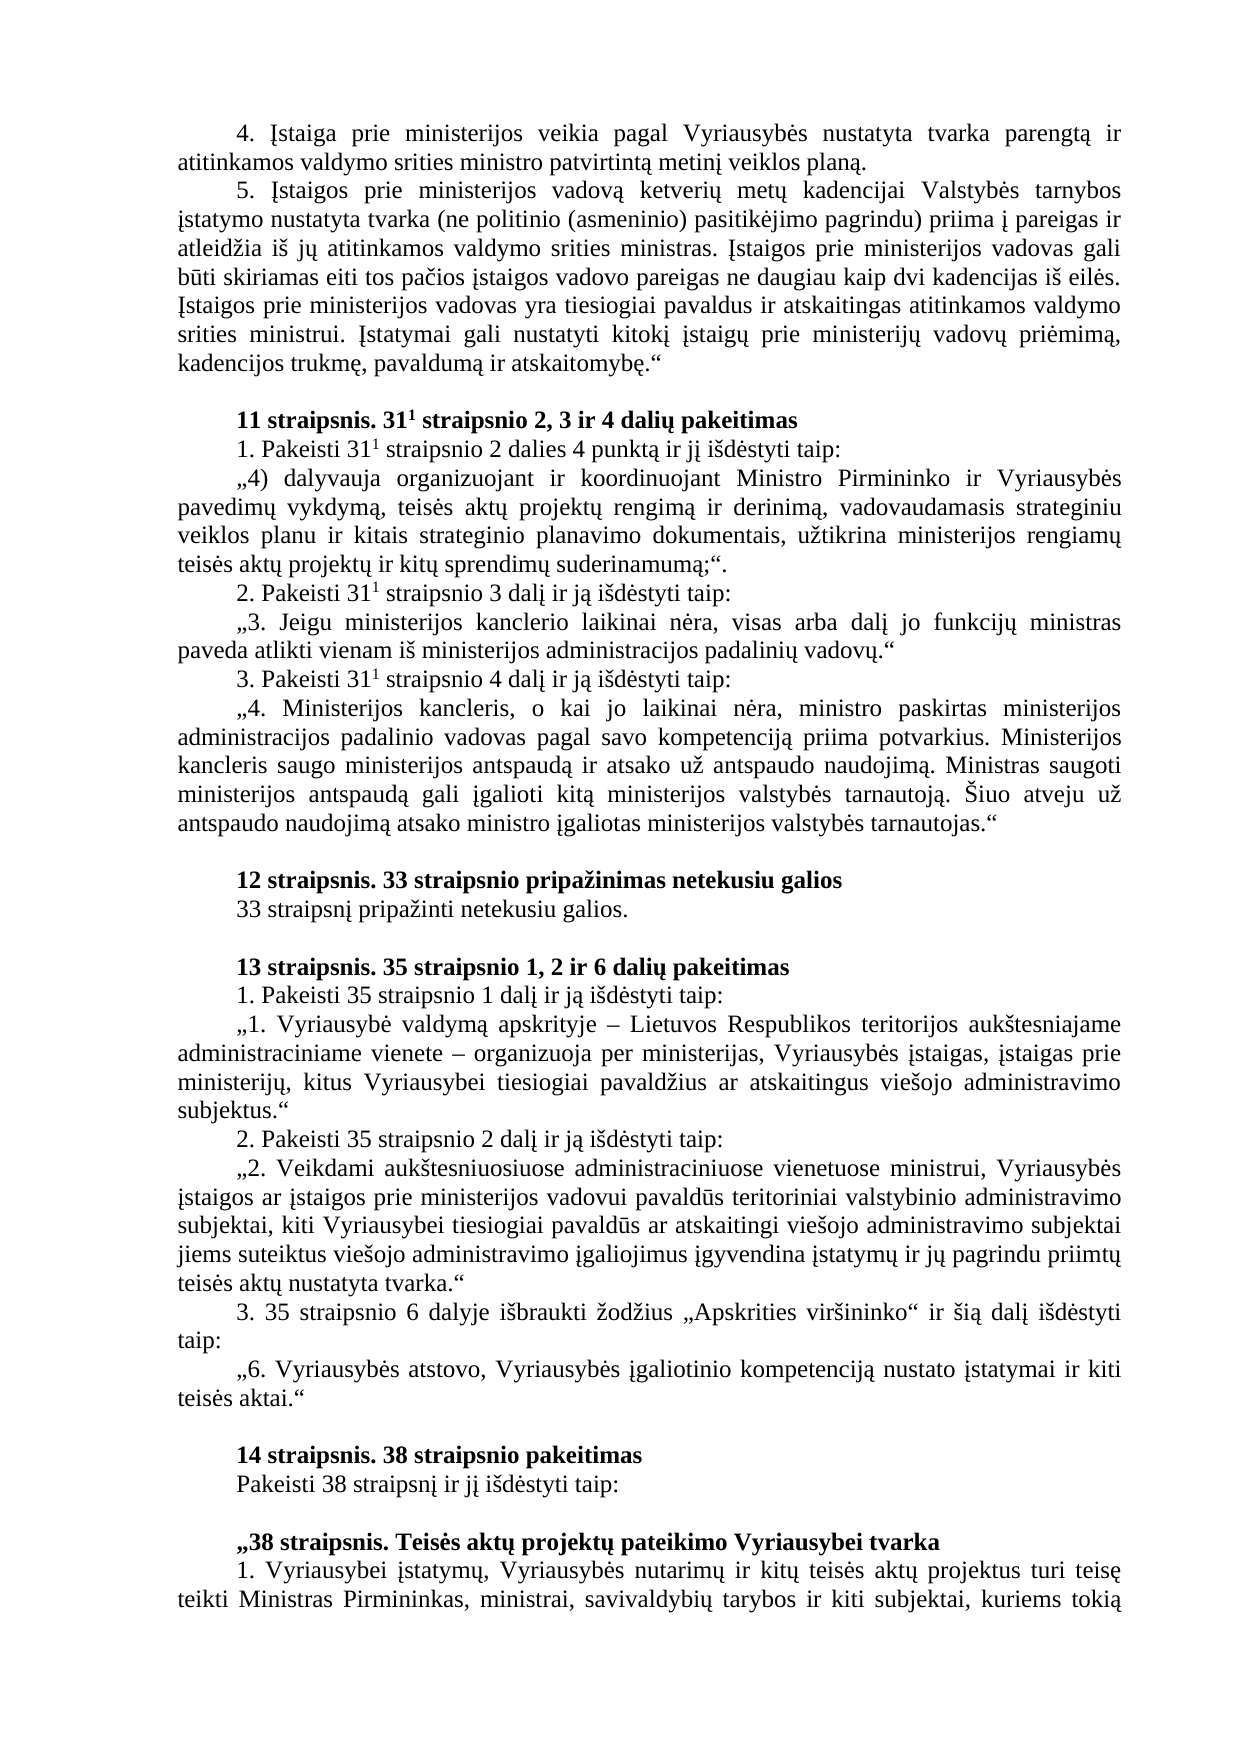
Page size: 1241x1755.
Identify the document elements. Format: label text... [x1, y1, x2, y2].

text 13 straipsnis. 35 straipsnio 1, 2 ir 6 dalių pakeitimas [177, 952, 1122, 981]
text 14 straipsnis. 38 straipsnio pakeitimas [177, 1441, 1122, 1469]
text 3. Pakeisti 311 straipsnio 4 dalį ir ją išdėstyti taip: [177, 664, 1122, 693]
text „2. Veikdami aukštesniuosiuose administraciniuose vienetuose ministrui, Vyriausybės įstaigos ar įstaigos prie ministerijos vadovui pavaldūs teritoriniai valstybinio administravimo subjektai, kiti Vyriausybei tiesiogiai pavaldūs ar atskaitingi viešojo administravimo subjektai jiems suteiktus viešojo administravimo įgaliojimus įgyvendina įstatymų ir jų pagrindu priimtų teisės aktų nustatyta tvarka.“ [177, 1153, 1122, 1297]
text 2. Pakeisti 311 straipsnio 3 dalį ir ją išdėstyti taip: [177, 578, 1122, 607]
text „4) dalyvauja organizuojant ir koordinuojant Ministro Pirmininko ir Vyriausybės pavedimų vykdymą, teisės aktų projektų rengimą ir derinimą, vadovaudamasis strateginiu veiklos planu ir kitais strateginio planavimo dokumentais, užtikrina ministerijos rengiamų teisės aktų projektų ir kitų sprendimų suderinamumą;“. [177, 463, 1122, 578]
text 33 straipsnį pripažinti netekusiu galios. [177, 894, 1122, 923]
text „6. Vyriausybės atstovo, Vyriausybės įgaliotinio kompetenciją nustato įstatymai ir kiti teisės aktai.“ [177, 1354, 1122, 1412]
text 2. Pakeisti 35 straipsnio 2 dalį ir ją išdėstyti taip: [177, 1124, 1122, 1153]
text 1. Pakeisti 35 straipsnio 1 dalį ir ją išdėstyti taip: [177, 981, 1122, 1009]
text „38 straipsnis. Teisės aktų projektų pateikimo Vyriausybei tvarka [177, 1527, 1122, 1556]
text 5. Įstaigos prie ministerijos vadovą ketverių metų kadencijai Valstybės tarnybos įstatymo nustatyta tvarka (ne politinio (asmeninio) pasitikėjimo pagrindu) priima į pareigas ir atleidžia iš jų atitinkamos valdymo srities ministras. Įstaigos prie ministerijos vadovas gali būti skiriamas eiti tos pačios įstaigos vadovo pareigas ne daugiau kaip dvi kadencijas iš eilės. Įstaigos prie ministerijos vadovas yra tiesiogiai pavaldus ir atskaitingas atitinkamos valdymo srities ministrui. Įstatymai gali nustatyti kitokį įstaigų prie ministerijų vadovų priėmimą, kadencijos trukmę, pavaldumą ir atskaitomybę.“ [177, 176, 1122, 377]
text 3. 35 straipsnio 6 dalyje išbraukti žodžius „Apskrities viršininko“ ir šią dalį išdėstyti taip: [177, 1297, 1122, 1354]
text 4. Įstaiga prie ministerijos veikia pagal Vyriausybės nustatyta tvarka parengtą ir atitinkamos valdymo srities ministro patvirtintą metinį veiklos planą. [177, 118, 1122, 176]
text „1. Vyriausybė valdymą apskrityje – Lietuvos Respublikos teritorijos aukštesniajame administraciniame vienete – organizuoja per ministerijas, Vyriausybės įstaigas, įstaigas prie ministerijų, kitus Vyriausybei tiesiogiai pavaldžius ar atskaitingus viešojo administravimo subjektus.“ [177, 1009, 1122, 1124]
text 12 straipsnis. 33 straipsnio pripažinimas netekusiu galios [177, 866, 1122, 894]
text 1. Pakeisti 311 straipsnio 2 dalies 4 punktą ir jį išdėstyti taip: [177, 434, 1122, 463]
text „3. Jeigu ministerijos kanclerio laikinai nėra, visas arba dalį jo funkcijų ministras paveda atlikti vienam iš ministerijos administracijos padalinių vadovų.“ [177, 607, 1122, 664]
text 1. Vyriausybei įstatymų, Vyriausybės nutarimų ir kitų teisės aktų projektus turi teisę teikti Ministras Pirmininkas, ministrai, savivaldybių tarybos ir kiti subjektai, kuriems tokią [177, 1556, 1122, 1613]
text 11 straipsnis. 311 straipsnio 2, 3 ir 4 dalių pakeitimas [177, 406, 1122, 434]
text Pakeisti 38 straipsnį ir jį išdėstyti taip: [177, 1469, 1122, 1498]
text „4. Ministerijos kancleris, o kai jo laikinai nėra, ministro paskirtas ministerijos administracijos padalinio vadovas pagal savo kompetenciją priima potvarkius. Ministerijos kancleris saugo ministerijos antspaudą ir atsako už antspaudo naudojimą. Ministras saugoti ministerijos antspaudą gali įgalioti kitą ministerijos valstybės tarnautoją. Šiuo atveju už antspaudo naudojimą atsako ministro įgaliotas ministerijos valstybės tarnautojas.“ [177, 693, 1122, 837]
